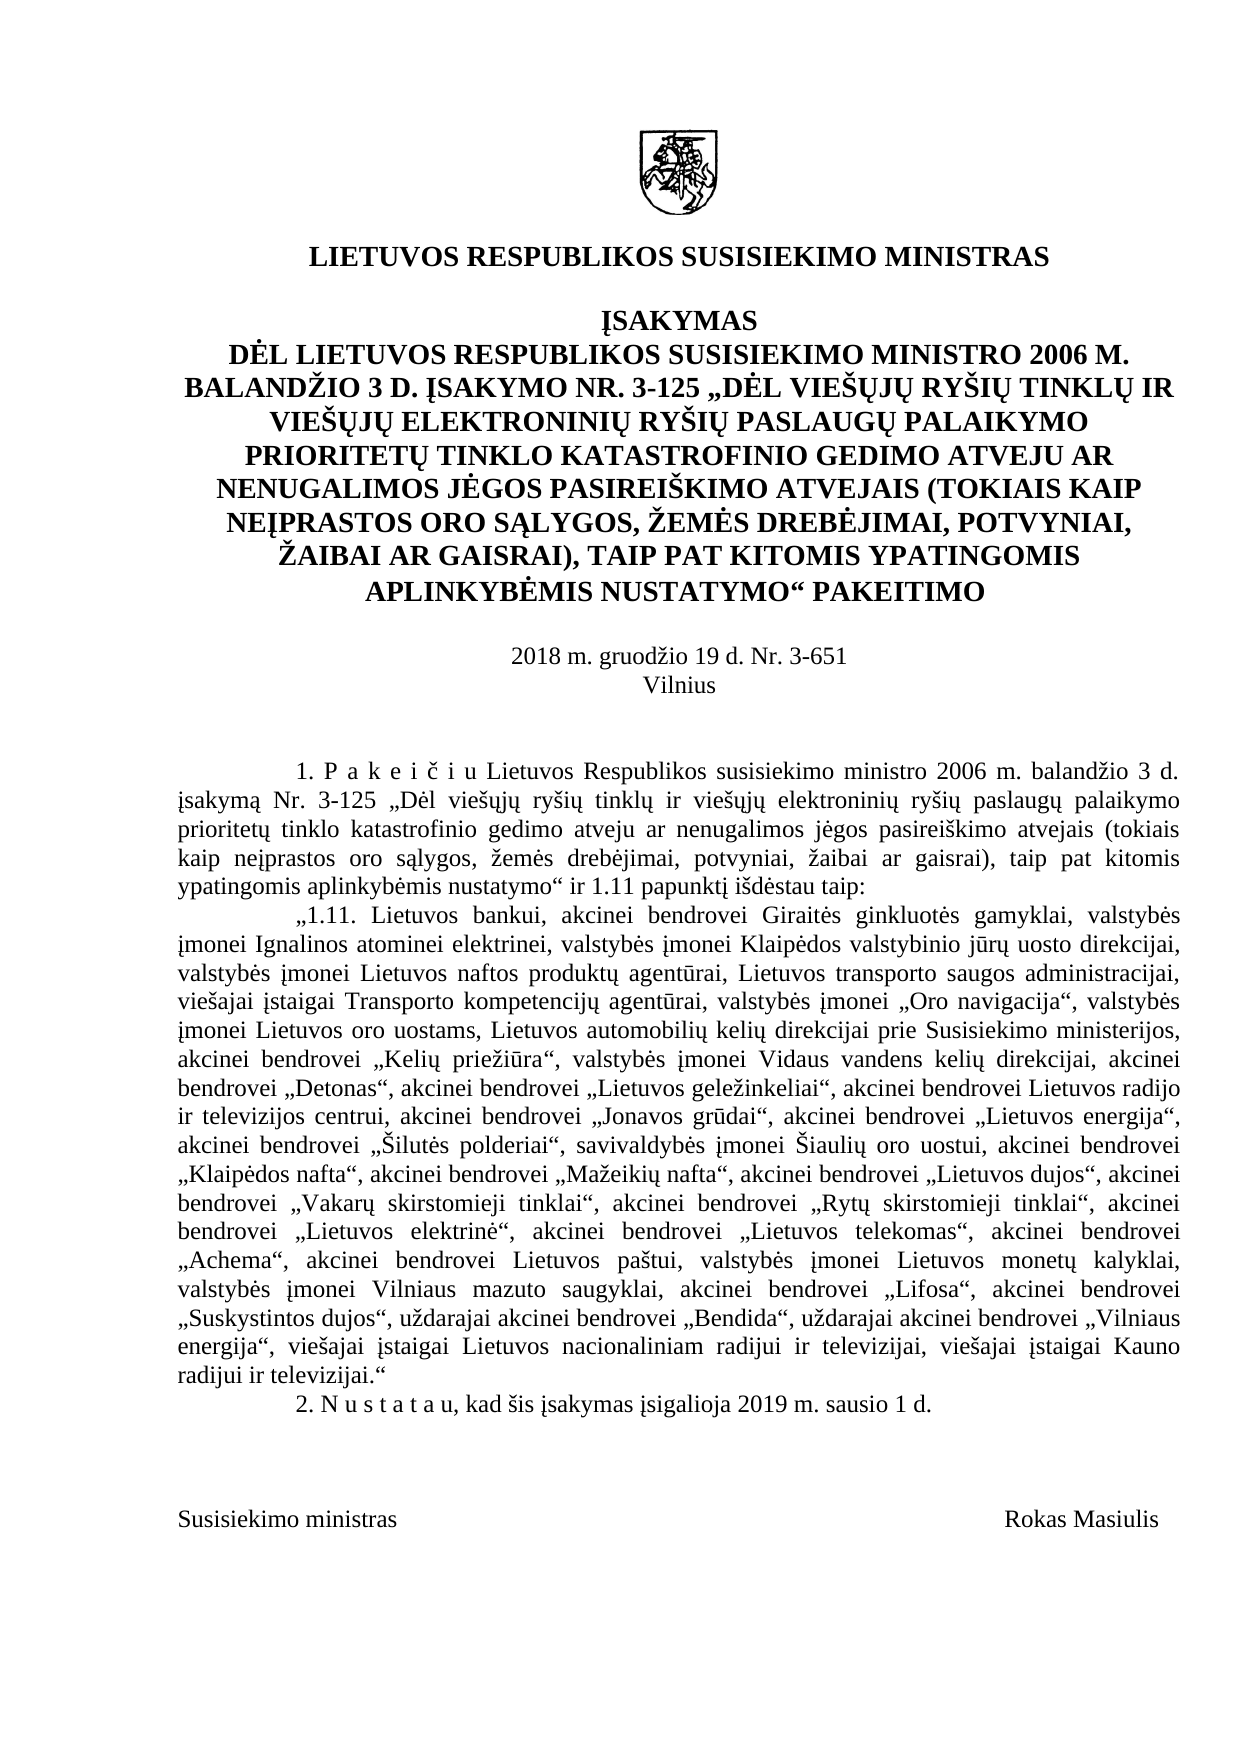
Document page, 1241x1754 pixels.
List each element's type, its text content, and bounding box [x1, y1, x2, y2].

text DĖL LIETUVOS RESPUBLIKOS SUSISIEKIMO MINISTRO 2006 M. BALANDŽIO 3 D. ĮSAKYMO NR. 3-125 „DĖL VIEŠŲJŲ RYŠIŲ TINKLŲ IR VIEŠŲJŲ ELEKTRONINIŲ RYŠIŲ PASLAUGŲ PALAIKYMO PRIORITETŲ TINKLO KATASTROFINIO GEDIMO ATVEJU AR NENUGALIMOS JĖGOS PASIREIŠKIMO ATVEJAIS (TOKIAIS KAIP NEĮPRASTOS ORO SĄLYGOS, ŽEMĖS DREBĖJIMAI, POTVYNIAI, ŽAIBAI AR GAISRAI), TAIP PAT KITOMIS YPATINGOMIS APLINKYBĖMIS NUSTATYMO“ PAKEITIMO [177, 337, 1181, 610]
text 1. P a k e i č i u Lietuvos Respublikos susisiekimo ministro 2006 m. balandžio 3 d. įsakymą Nr. 3-125 „Dėl viešųjų ryšių tinklų ir viešųjų elektroninių ryšių paslaugų palaikymo prioritetų tinklo katastrofinio gedimo atveju ar nenugalimos jėgos pasireiškimo atvejais (tokiais kaip neįprastos oro sąlygos, žemės drebėjimai, potvyniai, žaibai ar gaisrai), taip pat kitomis ypatingomis aplinkybėmis nustatymo“ ir 1.11 papunktį išdėstau taip: [177, 756, 1181, 900]
text LIETUVOS RESPUBLIKOS SUSISIEKIMO MINISTRAS [177, 239, 1181, 272]
text Vilnius [177, 670, 1181, 699]
text 2018 m. gruodžio 19 d. Nr. 3-651 [177, 641, 1181, 670]
text 2. N u s t a t a u, kad šis įsakymas įsigalioja 2019 m. sausio 1 d. [177, 1389, 1181, 1418]
text „1.11. Lietuvos bankui, akcinei bendrovei Giraitės ginkluotės gamyklai, valstybės įmonei Ignalinos atominei elektrinei, valstybės įmonei Klaipėdos valstybinio jūrų uosto direkcijai, valstybės įmonei Lietuvos naftos produktų agentūrai, Lietuvos transporto saugos administracijai, viešajai įstaigai Transporto kompetencijų agentūrai, valstybės įmonei „Oro navigacija“, valstybės įmonei Lietuvos oro uostams, Lietuvos automobilių kelių direkcijai prie Susisiekimo ministerijos, akcinei bendrovei „Kelių priežiūra“, valstybės įmonei Vidaus vandens kelių direkcijai, akcinei bendrovei „Detonas“, akcinei bendrovei „Lietuvos geležinkeliai“, akcinei bendrovei Lietuvos radijo ir televizijos centrui, akcinei bendrovei „Jonavos grūdai“, akcinei bendrovei „Lietuvos energija“, akcinei bendrovei „Šilutės polderiai“, savivaldybės įmonei Šiaulių oro uostui, akcinei bendrovei „Klaipėdos nafta“, akcinei bendrovei „Mažeikių nafta“, akcinei bendrovei „Lietuvos dujos“, akcinei bendrovei „Vakarų skirstomieji tinklai“, akcinei bendrovei „Rytų skirstomieji tinklai“, akcinei bendrovei „Lietuvos elektrinė“, akcinei bendrovei „Lietuvos telekomas“, akcinei bendrovei „Achema“, akcinei bendrovei Lietuvos paštui, valstybės įmonei Lietuvos monetų kalyklai, valstybės įmonei Vilniaus mazuto saugyklai, akcinei bendrovei „Lifosa“, akcinei bendrovei „Suskystintos dujos“, uždarajai akcinei bendrovei „Bendida“, uždarajai akcinei bendrovei „Vilniaus energija“, viešajai įstaigai Lietuvos nacionaliniam radijui ir televizijai, viešajai įstaigai Kauno radijui ir televizijai.“ [177, 900, 1181, 1389]
text ĮSAKYMAS [177, 303, 1181, 337]
text Susisiekimo ministras Rokas Masiulis [177, 1504, 1181, 1533]
